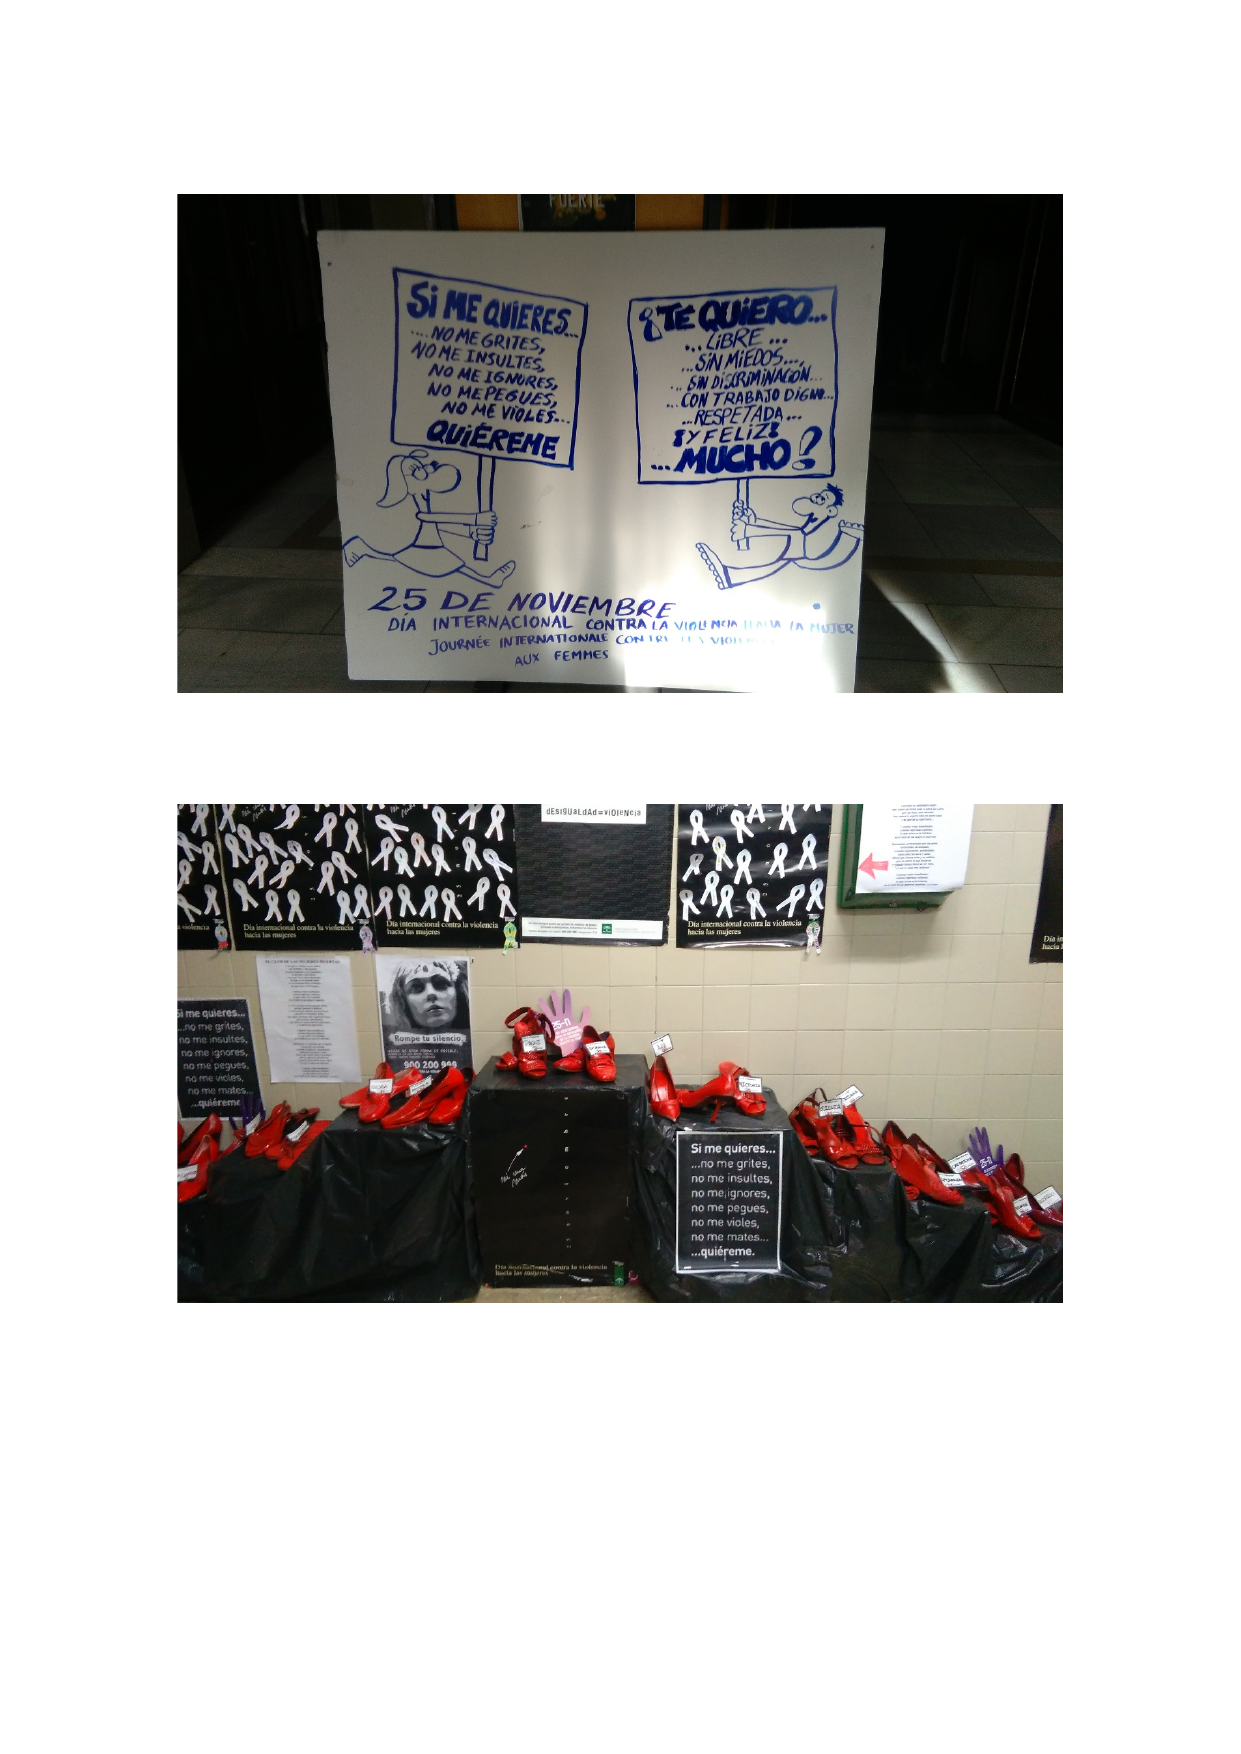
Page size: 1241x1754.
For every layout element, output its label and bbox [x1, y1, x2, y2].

picture [177, 804, 1063, 1303]
picture [177, 194, 1063, 693]
